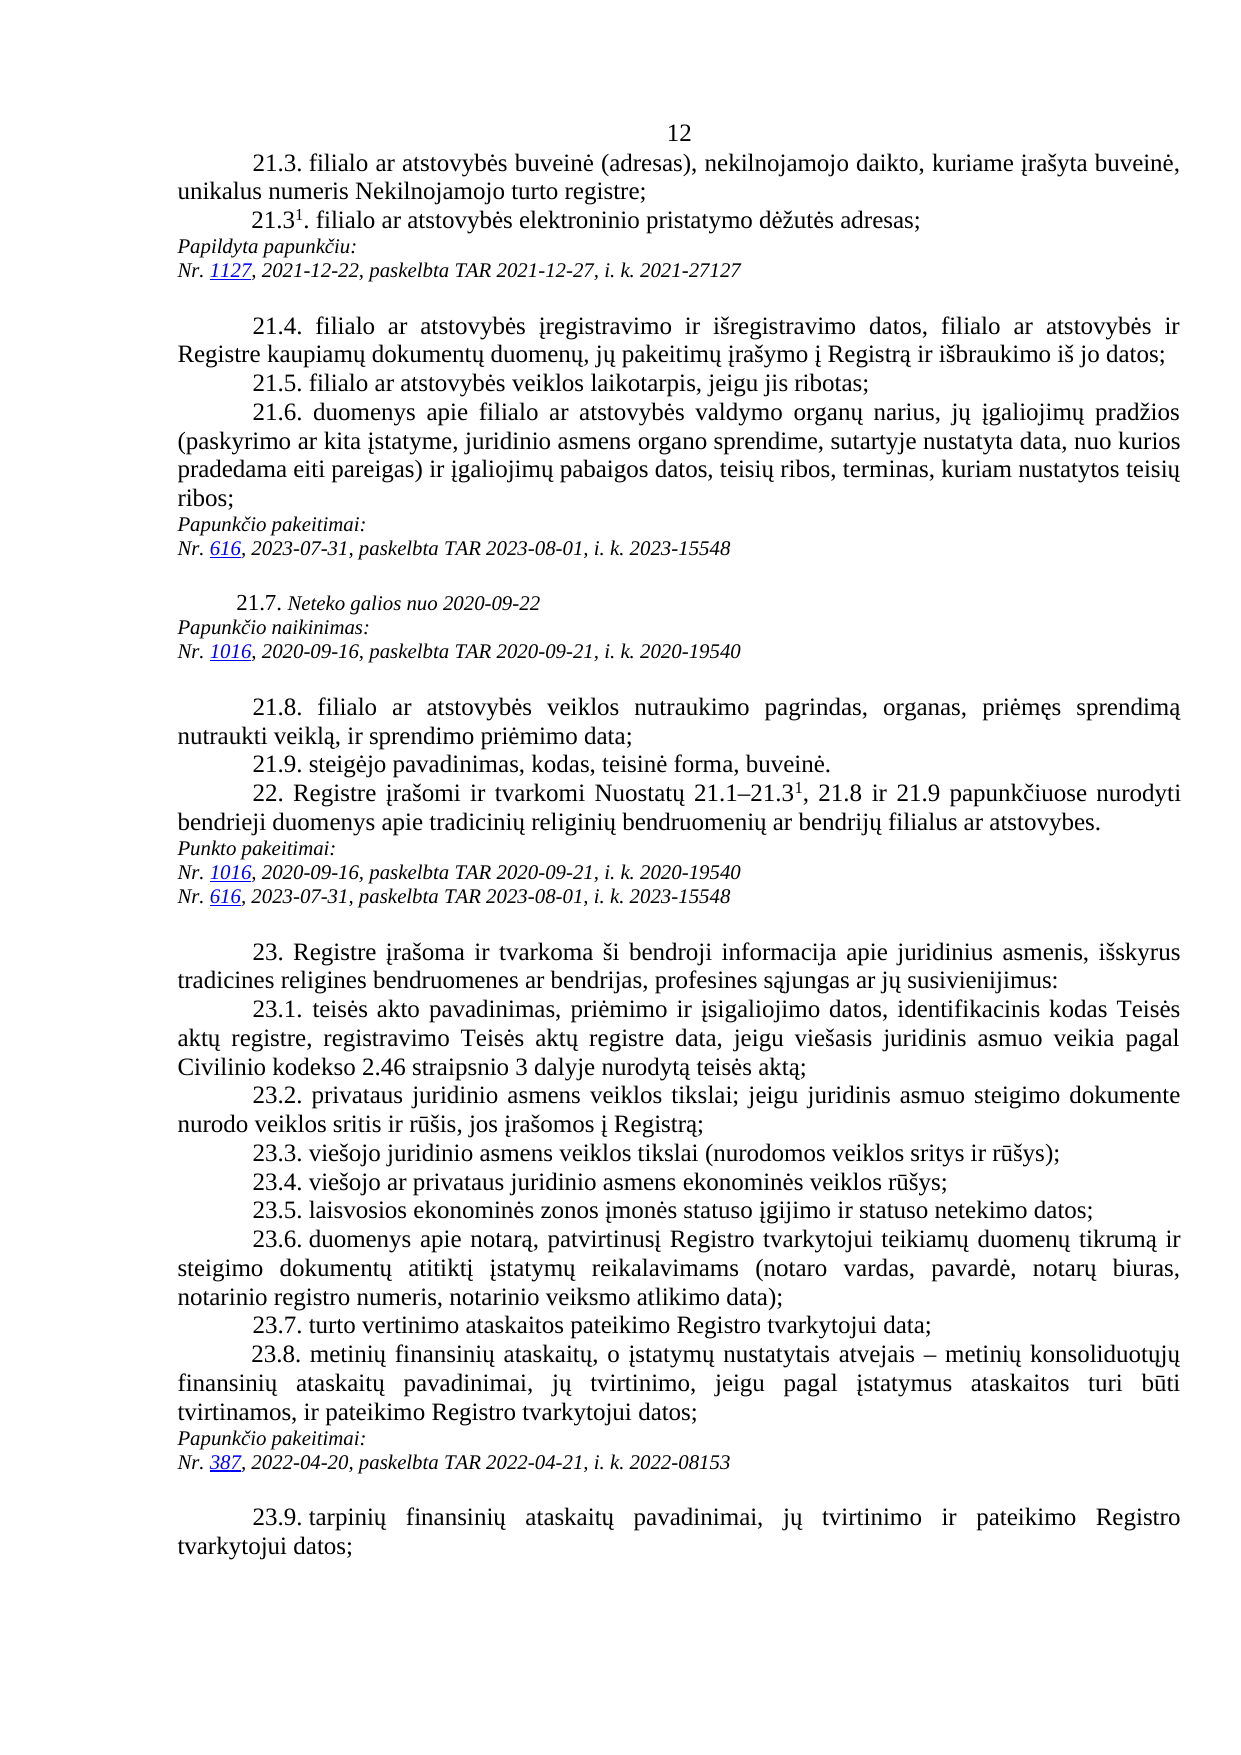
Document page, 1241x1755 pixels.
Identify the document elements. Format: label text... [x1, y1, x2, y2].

text Nr. 1016, 2020-09-16, paskelbta TAR 2020-09-21, i. k. 2020-19540 [177, 639, 1181, 663]
text 23.9. tarpinių finansinių ataskaitų pavadinimai, jų tvirtinimo ir pateikimo Registro tvarkytojui datos; [177, 1502, 1181, 1560]
text Nr. 1016, 2020-09-16, paskelbta TAR 2020-09-21, i. k. 2020-19540 [177, 860, 1181, 884]
text 21.5. filialo ar atstovybės veiklos laikotarpis, jeigu jis ribotas; [177, 368, 1181, 397]
text Nr. 1127, 2021-12-22, paskelbta TAR 2021-12-27, i. k. 2021-27127 [177, 258, 1181, 282]
text Nr. 616, 2023-07-31, paskelbta TAR 2023-08-01, i. k. 2023-15548 [177, 884, 1181, 908]
text 23. Registre įrašoma ir tvarkoma ši bendroji informacija apie juridinius asmenis, išskyrus tradicines religines bendruomenes ar bendrijas, profesines sąjungas ar jų susivienijimus: [177, 937, 1181, 994]
text Papunkčio pakeitimai: [177, 1426, 1181, 1449]
text 23.2. privataus juridinio asmens veiklos tikslai; jeigu juridinis asmuo steigimo dokumente nurodo veiklos sritis ir rūšis, jos įrašomos į Registrą; [177, 1081, 1181, 1138]
text Papunkčio pakeitimai: [177, 512, 1181, 536]
text 21.4. filialo ar atstovybės įregistravimo ir išregistravimo datos, filialo ar atstovybės ir Registre kaupiamų dokumentų duomenų, jų pakeitimų įrašymo į Registrą ir išbraukimo iš jo datos; [177, 311, 1181, 368]
text 23.3. viešojo juridinio asmens veiklos tikslai (nurodomos veiklos sritys ir rūšys); [177, 1138, 1181, 1167]
text 21.8. filialo ar atstovybės veiklos nutraukimo pagrindas, organas, priėmęs sprendimą nutraukti veiklą, ir sprendimo priėmimo data; [177, 692, 1181, 749]
text 23.7. turto vertinimo ataskaitos pateikimo Registro tvarkytojui data; [177, 1311, 1181, 1339]
text Punkto pakeitimai: [177, 836, 1181, 860]
text 21.9. steigėjo pavadinimas, kodas, teisinė forma, buveinė. [177, 749, 1181, 778]
text 21.3. filialo ar atstovybės buveinė (adresas), nekilnojamojo daikto, kuriame įrašyta buveinė, unikalus numeris Nekilnojamojo turto registre; [177, 148, 1181, 205]
text Papildyta papunkčiu: [177, 234, 1181, 258]
text 23.6. duomenys apie notarą, patvirtinusį Registro tvarkytojui teikiamų duomenų tikrumą ir steigimo dokumentų atitiktį įstatymų reikalavimams (notaro vardas, pavardė, notarų biuras, notarinio registro numeris, notarinio veiksmo atlikimo data); [177, 1224, 1181, 1311]
text Papunkčio naikinimas: [177, 615, 1181, 639]
text 23.4. viešojo ar privataus juridinio asmens ekonominės veiklos rūšys; [177, 1167, 1181, 1196]
text 21.7. Neteko galios nuo 2020-09-22 [177, 589, 1181, 615]
text 22. Registre įrašomi ir tvarkomi Nuostatų 21.1–21.31, 21.8 ir 21.9 papunkčiuose nurodyti bendrieji duomenys apie tradicinių religinių bendruomenių ar bendrijų filialus ar atstovybes. [177, 778, 1181, 836]
text 23.5. laisvosios ekonominės zonos įmonės statuso įgijimo ir statuso netekimo datos; [177, 1196, 1181, 1224]
text 23.8. metinių finansinių ataskaitų, o įstatymų nustatytais atvejais – metinių konsoliduotųjų finansinių ataskaitų pavadinimai, jų tvirtinimo, jeigu pagal įstatymus ataskaitos turi būti tvirtinamos, ir pateikimo Registro tvarkytojui datos; [177, 1339, 1181, 1426]
text 21.6. duomenys apie filialo ar atstovybės valdymo organų narius, jų įgaliojimų pradžios (paskyrimo ar kita įstatyme, juridinio asmens organo sprendime, sutartyje nustatyta data, nuo kurios pradedama eiti pareigas) ir įgaliojimų pabaigos datos, teisių ribos, terminas, kuriam nustatytos teisių ribos; [177, 397, 1181, 512]
text Nr. 387, 2022-04-20, paskelbta TAR 2022-04-21, i. k. 2022-08153 [177, 1449, 1181, 1474]
text 21.31. filialo ar atstovybės elektroninio pristatymo dėžutės adresas; [251, 205, 1181, 234]
text Nr. 616, 2023-07-31, paskelbta TAR 2023-08-01, i. k. 2023-15548 [177, 536, 1181, 560]
text 23.1. teisės akto pavadinimas, priėmimo ir įsigaliojimo datos, identifikacinis kodas Teisės aktų registre, registravimo Teisės aktų registre data, jeigu viešasis juridinis asmuo veikia pagal Civilinio kodekso 2.46 straipsnio 3 dalyje nurodytą teisės aktą; [177, 994, 1181, 1081]
